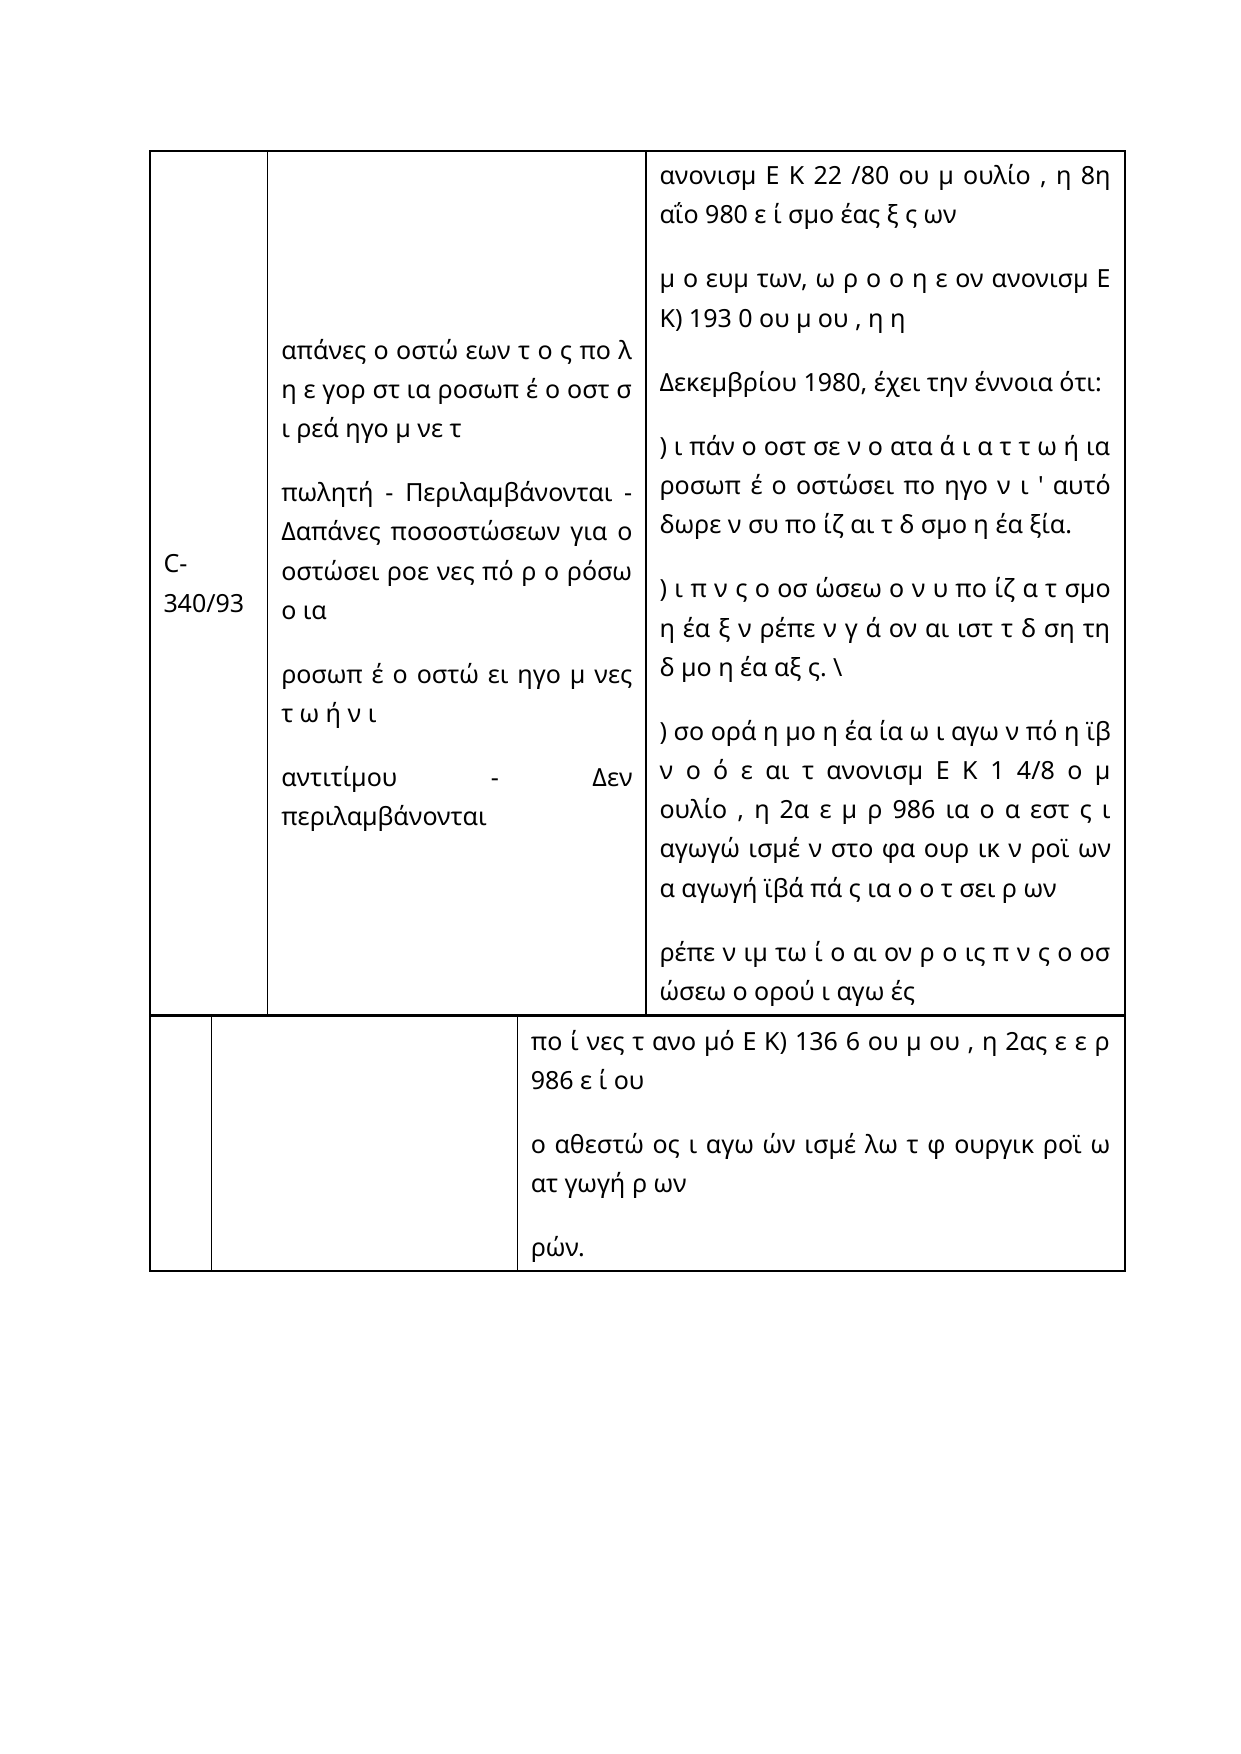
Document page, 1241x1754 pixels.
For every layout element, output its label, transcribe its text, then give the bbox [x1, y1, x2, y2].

table_header πο ί νες τ ανο μό Ε Κ) 136 6 ου μ ου , η 2ας ε ε ρ 986 ε ί ου ο αθεστώ ος ι αγω ών ισμέ λω τ φ ουργικ ροϊ ω ατ γωγή ρ ων ρών. [518, 1017, 1124, 1270]
table_cell C-340/93 [151, 152, 267, 1014]
table_header [151, 1017, 211, 1270]
table_cell ανονισμ Ε Κ 22 /80 ου μ ουλίο , η 8η αΐο 980 ε ί σμο έας ξ ς ων μ ο ευμ των, ω ρ ο ο η ε ον ανονισμ Ε Κ) 193 0 ου μ ου , η η Δεκεμβρίου 1980, έχει την έννοια ότι: ) ι πάν ο οστ σε ν ο ατα ά ι α τ τ ω ή ια ροσωπ έ ο οστώσει πο ηγο ν ι ' αυτό δωρε ν συ πο ίζ αι τ δ σμο η έα ξία. ) ι π ν ς ο οσ ώσεω ο ν υ πο ίζ α τ σμο η έα ξ ν ρέπε ν γ ά ον αι ιστ τ δ ση τη δ μο η έα αξ ς. \ ) σο ορά η μο η έα ία ω ι αγω ν πό η ϊβ ν ο ό ε αι τ ανονισμ Ε Κ 1 4/8 ο μ ουλίο , η 2α ε μ ρ 986 ια ο α εστ ς ι αγωγώ ισμέ ν στο φα ουρ ικ ν ροϊ ων α αγωγή ϊβά πά ς ια ο ο τ σει ρ ων ρέπε ν ιμ τω ί ο αι ον ρ ο ις π ν ς ο οσ ώσεω ο ορού ι αγω ές [647, 152, 1124, 1014]
table_cell απάνες ο οστώ εων τ ο ς πο λ η ε γορ στ ια ροσωπ έ ο οστ σ ι ρεά ηγο μ νε τ πωλητή - Περιλαμβάνονται - Δαπάνες ποσοστώσεων για ο οστώσει ροε νες πό ρ ο ρόσω ο ια ροσωπ έ ο οστώ ει ηγο μ νες τ ω ή ν ι αντιτίμου - Δεν περιλαμβάνονται [268, 152, 645, 1014]
table_header [212, 1017, 517, 1270]
